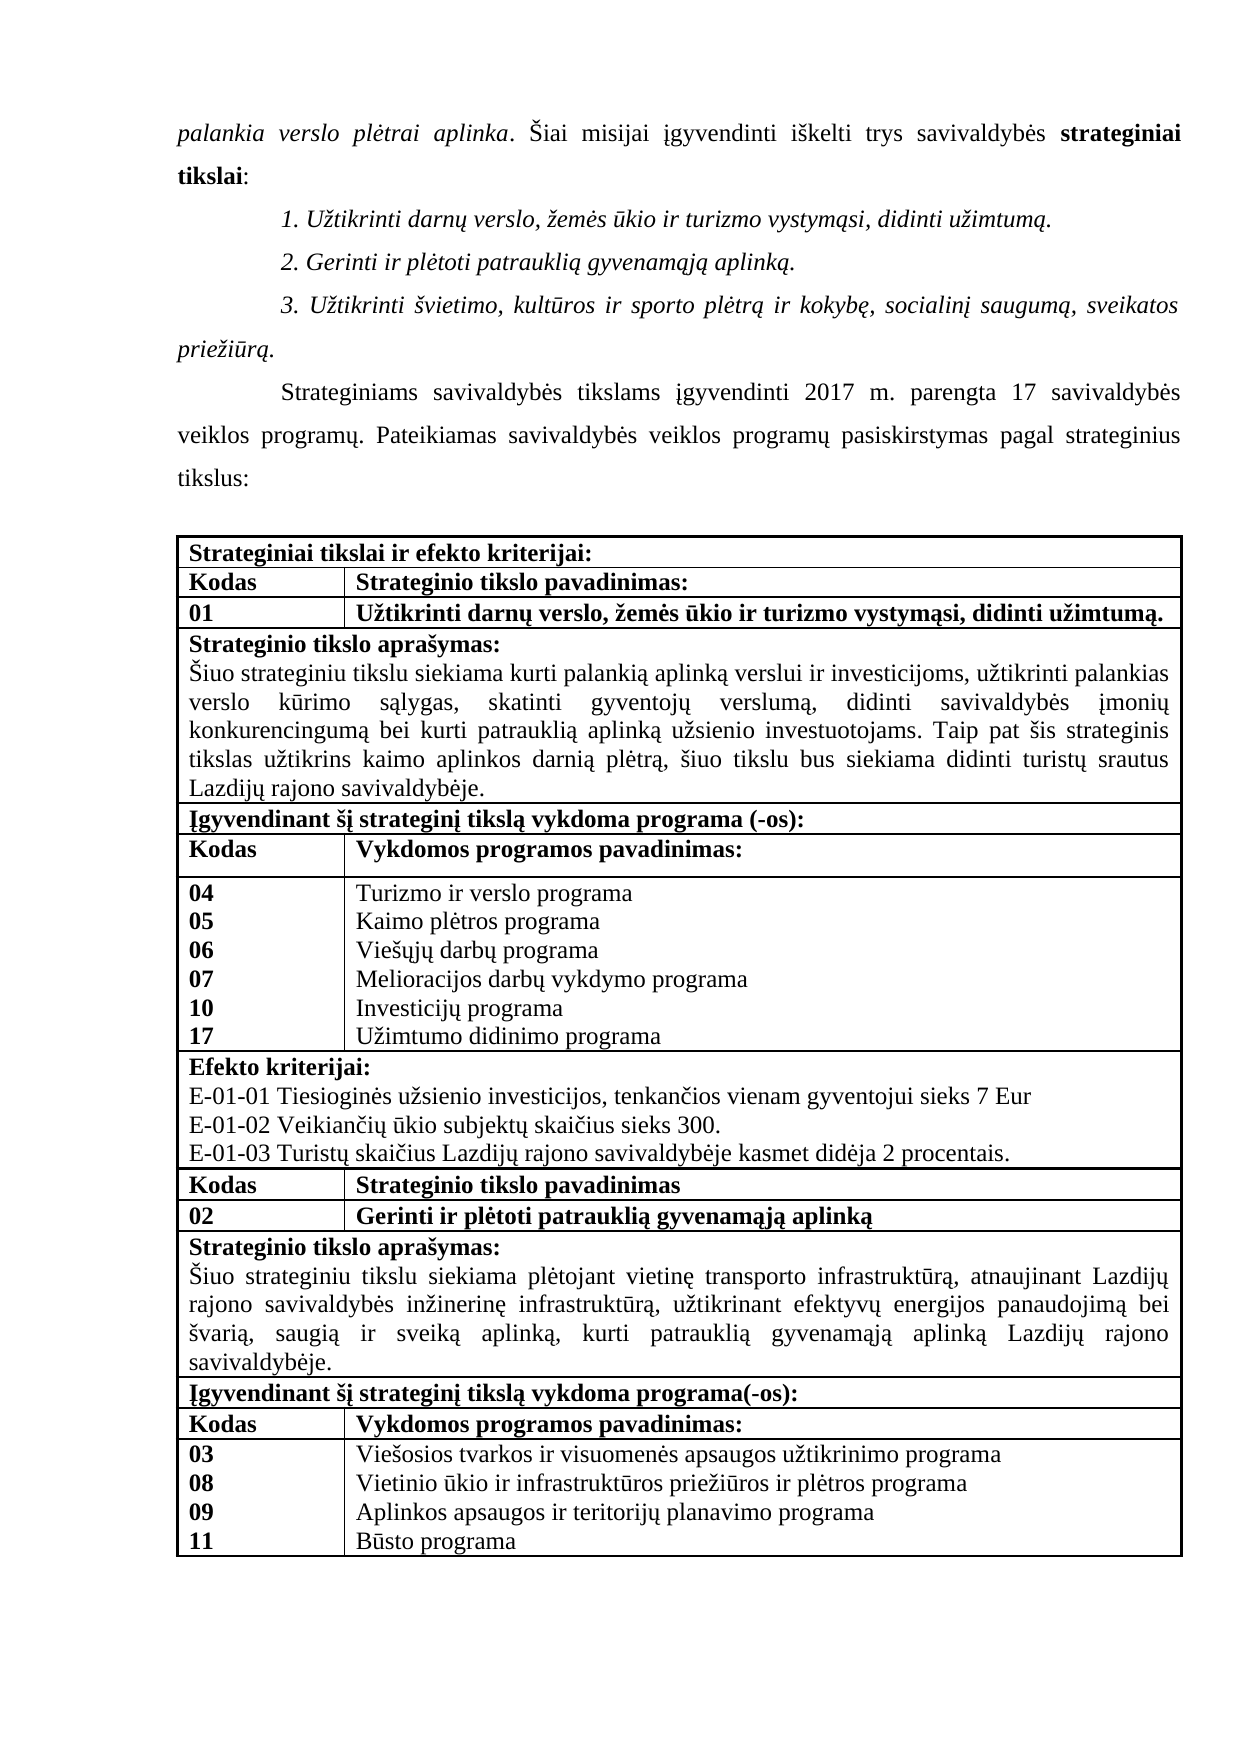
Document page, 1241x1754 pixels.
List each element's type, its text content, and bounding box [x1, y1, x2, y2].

table_cell Strateginio tikslo pavadinimas [345, 1170, 1180, 1199]
table_cell Užtikrinti darnų verslo, žemės ūkio ir turizmo vystymąsi, didinti užimtumą. [345, 598, 1180, 627]
table_cell Kodas [179, 568, 344, 596]
table_cell 01 [179, 598, 344, 627]
table_cell Strateginio tikslo aprašymas: Šiuo strateginiu tikslu siekiama plėtojant vietinę transporto infrastruktūrą, atnaujinant Lazdijų rajono savivaldybės inžinerinę infrastruktūrą, užtikrinant efektyvų energijos panaudojimą bei švarią, saugią ir sveiką aplinką, kurti patrauklią gyvenamąją aplinką Lazdijų rajono savivaldybėje. [179, 1232, 1180, 1376]
text 3. Užtikrinti švietimo, kultūros ir sporto plėtrą ir kokybę, socialinį saugumą, sveikatos priežiūrą. [177, 291, 1181, 362]
table_header Strateginiai tikslai ir efekto kriterijai: [179, 538, 1180, 567]
text 2. Gerinti ir plėtoti patrauklią gyvenamąją aplinką. [177, 247, 1181, 276]
table_cell Vykdomos programos pavadinimas: [345, 835, 1180, 876]
table_cell Efekto kriterijai: E-01-01 Tiesioginės užsienio investicijos, tenkančios vienam gyventojui sieks 7 Eur E-01-02 Veikiančių ūkio subjektų skaičius sieks 300. E-01-03 Turistų skaičius Lazdijų rajono savivaldybėje kasmet didėja 2 procentais. [179, 1052, 1180, 1167]
table_cell Įgyvendinant šį strateginį tikslą vykdoma programa (-os): [179, 804, 1180, 832]
table_cell Kodas [179, 1170, 344, 1199]
table_cell Strateginio tikslo aprašymas: Šiuo strateginiu tikslu siekiama kurti palankią aplinką verslui ir investicijoms, užtikrinti palankias verslo kūrimo sąlygas, skatinti gyventojų verslumą, didinti savivaldybės įmonių konkurencingumą bei kurti patrauklią aplinką užsienio investuotojams. Taip pat šis strateginis tikslas užtikrins kaimo aplinkos darnią plėtrą, šiuo tikslu bus siekiama didinti turistų srautus Lazdijų rajono savivaldybėje. [179, 629, 1180, 802]
table_cell Kodas [179, 1409, 344, 1437]
table_cell Įgyvendinant šį strateginį tikslą vykdoma programa(-os): [179, 1378, 1180, 1407]
table_cell 02 [179, 1201, 344, 1230]
table_cell Turizmo ir verslo programa Kaimo plėtros programa Viešųjų darbų programa Melioracijos darbų vykdymo programa Investicijų programa Užimtumo didinimo programa [345, 878, 1180, 1050]
table_cell Viešosios tvarkos ir visuomenės apsaugos užtikrinimo programa Vietinio ūkio ir infrastruktūros priežiūros ir plėtros programa Aplinkos apsaugos ir teritorijų planavimo programa Būsto programa [345, 1440, 1180, 1554]
table_cell Strateginio tikslo pavadinimas: [345, 568, 1180, 596]
table_cell 03 08 09 11 [179, 1440, 344, 1554]
table_cell Kodas [179, 835, 344, 876]
table_cell 04 05 06 07 10 17 [179, 878, 344, 1050]
text 1. Užtikrinti darnų verslo, žemės ūkio ir turizmo vystymąsi, didinti užimtumą. [177, 204, 1181, 233]
text Strateginiams savivaldybės tikslams įgyvendinti 2017 m. parengta 17 savivaldybės veiklos programų. Pateikiamas savivaldybės veiklos programų pasiskirstymas pagal strateginius tikslus: [177, 377, 1181, 492]
table_cell Vykdomos programos pavadinimas: [345, 1409, 1180, 1437]
table_cell Gerinti ir plėtoti patrauklią gyvenamąją aplinką [345, 1201, 1180, 1230]
text palankia verslo plėtrai aplinka. Šiai misijai įgyvendinti iškelti trys savivaldybės strateginiai tikslai: [177, 118, 1181, 190]
